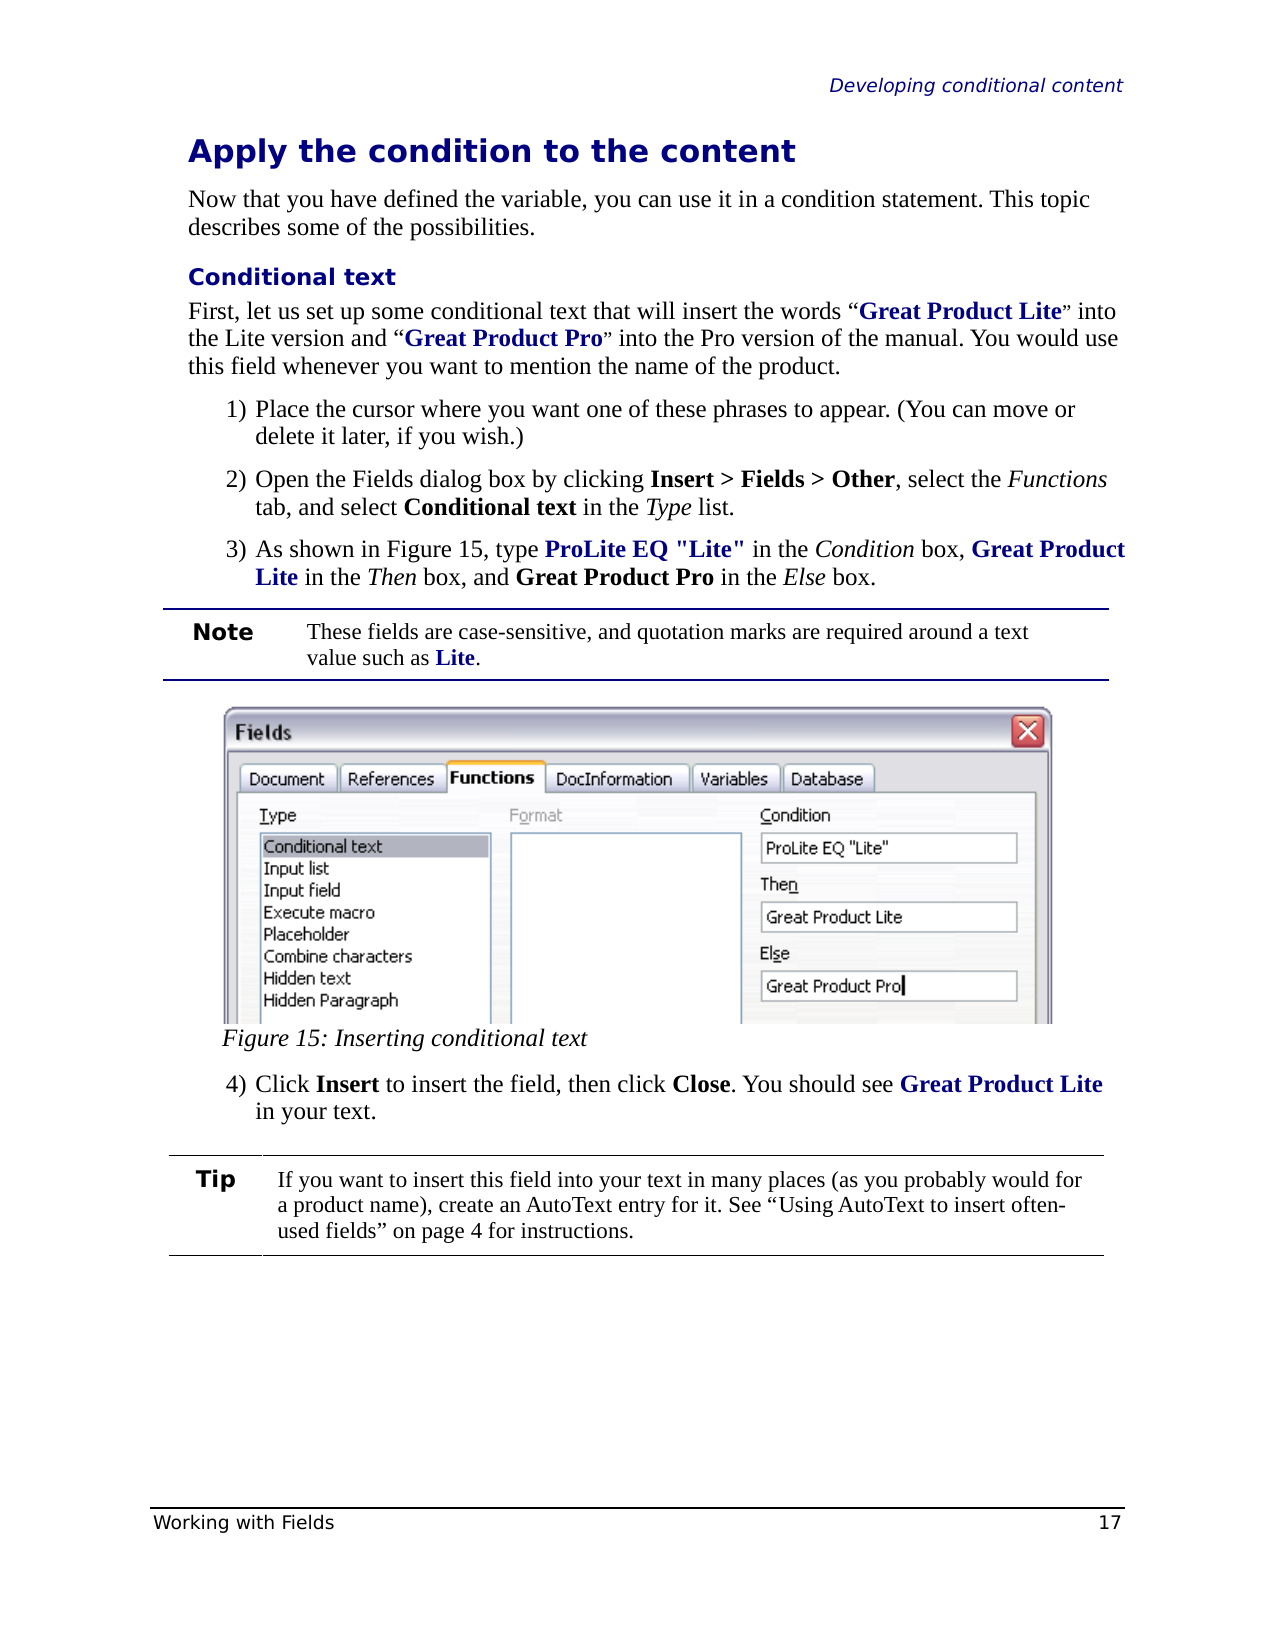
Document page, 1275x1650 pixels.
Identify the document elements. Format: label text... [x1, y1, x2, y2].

picture [221, 705, 1054, 1024]
subtitle Conditional text [188, 264, 1125, 291]
text First, let us set up some conditional text that will insert the words “Great Product Lite” into the Lite version and “Great Product Pro” into the Pro version of the manual. You would use this field whenever you want to mention the name of the product. [188, 297, 1125, 380]
list Place the cursor where you want one of these phrases to appear. (You can move or delete it later, if you wish.) [226, 395, 1125, 450]
text Figure 15: Inserting conditional text [222, 1024, 1053, 1051]
table_header Note [163, 610, 283, 679]
table_header If you want to insert this field into your text in many places (as you probably would for a product name), create an AutoText entry for it. See “Using AutoText to insert often-used fields” on page 4 for instructions. [263, 1156, 1104, 1255]
list As shown in Figure 15, type ProLite EQ "Lite" in the Condition box, Great Product Lite in the Then box, and Great Product Pro in the Else box. [226, 535, 1125, 591]
list Open the Fields dialog box by clicking Insert > Fields > Other, select the Functions tab, and select Conditional text in the Type list. [226, 465, 1125, 520]
text Now that you have defined the variable, you can use it in a condition statement. This topic describes some of the possibilities. [188, 185, 1125, 240]
list Click Insert to insert the field, then click Close. You should see Great Product Lite in your text. [226, 1070, 1125, 1125]
table_header Tip [169, 1156, 262, 1255]
table_header These fields are case-sensitive, and quotation marks are required around a text value such as Lite. [283, 610, 1109, 679]
subtitle Apply the condition to the content [188, 134, 1125, 170]
